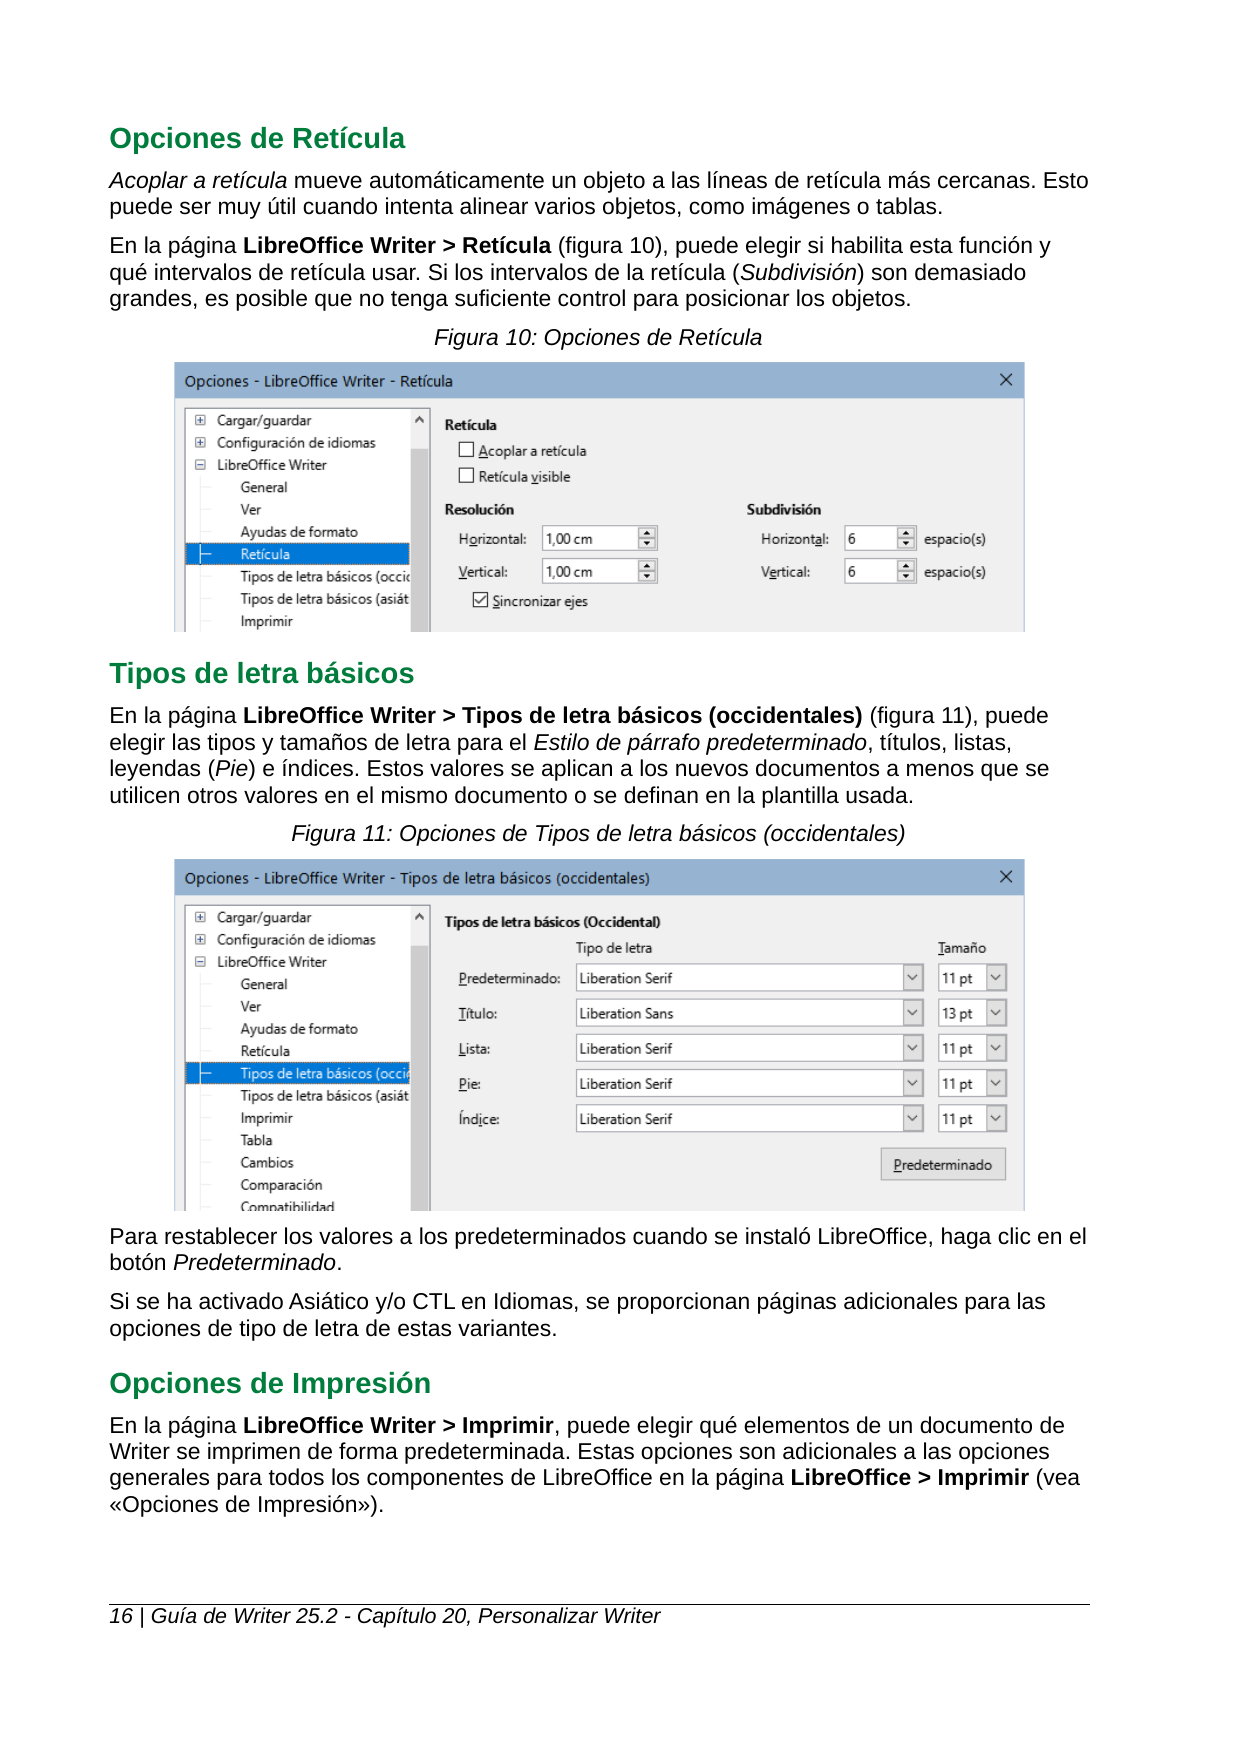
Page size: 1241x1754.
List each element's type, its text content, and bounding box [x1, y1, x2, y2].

text Si se ha activado Asiático y/o CTL en Idiomas, se proporcionan páginas adicionales para las opciones de tipo de letra de estas variantes. [109, 1288, 1090, 1341]
subtitle Tipos de letra básicos [109, 657, 1090, 690]
text En la página LibreOffice Writer > Tipos de letra básicos (occidentales) (figura 11), puede elegir las tipos y tamaños de letra para el Estilo de párrafo predeterminado, títulos, listas, leyendas (Pie) e índices. Estos valores se aplican a los nuevos documentos a menos que se utilicen otros valores en el mismo documento o se definan en la plantilla usada. [109, 702, 1090, 808]
text Figura 10: Opciones de Retícula [174, 324, 1025, 350]
picture [174, 362, 1025, 632]
picture [174, 859, 1025, 1211]
text Figura 11: Opciones de Tipos de letra básicos (occidentales) [174, 820, 1025, 847]
subtitle Opciones de Impresión [109, 1366, 1090, 1399]
text En la página LibreOffice Writer > Retícula (figura 10), puede elegir si habilita esta función y qué intervalos de retícula usar. Si los intervalos de la retícula (Subdivisión) son demasiado grandes, es posible que no tenga suficiente control para posicionar los objetos. [109, 232, 1090, 311]
text En la página LibreOffice Writer > Imprimir, puede elegir qué elementos de un documento de Writer se imprimen de forma predeterminada. Estas opciones son adicionales a las opciones generales para todos los componentes de LibreOffice en la página LibreOffice > Imprimir (vea «Opciones de Impresión»). [109, 1412, 1090, 1517]
text Para restablecer los valores a los predeterminados cuando se instaló LibreOffice, haga clic en el botón Predeterminado. [109, 1223, 1090, 1276]
text Acoplar a retícula mueve automáticamente un objeto a las líneas de retícula más cercanas. Esto puede ser muy útil cuando intenta alinear varios objetos, como imágenes o tablas. [109, 167, 1090, 220]
subtitle Opciones de Retícula [109, 121, 1090, 154]
